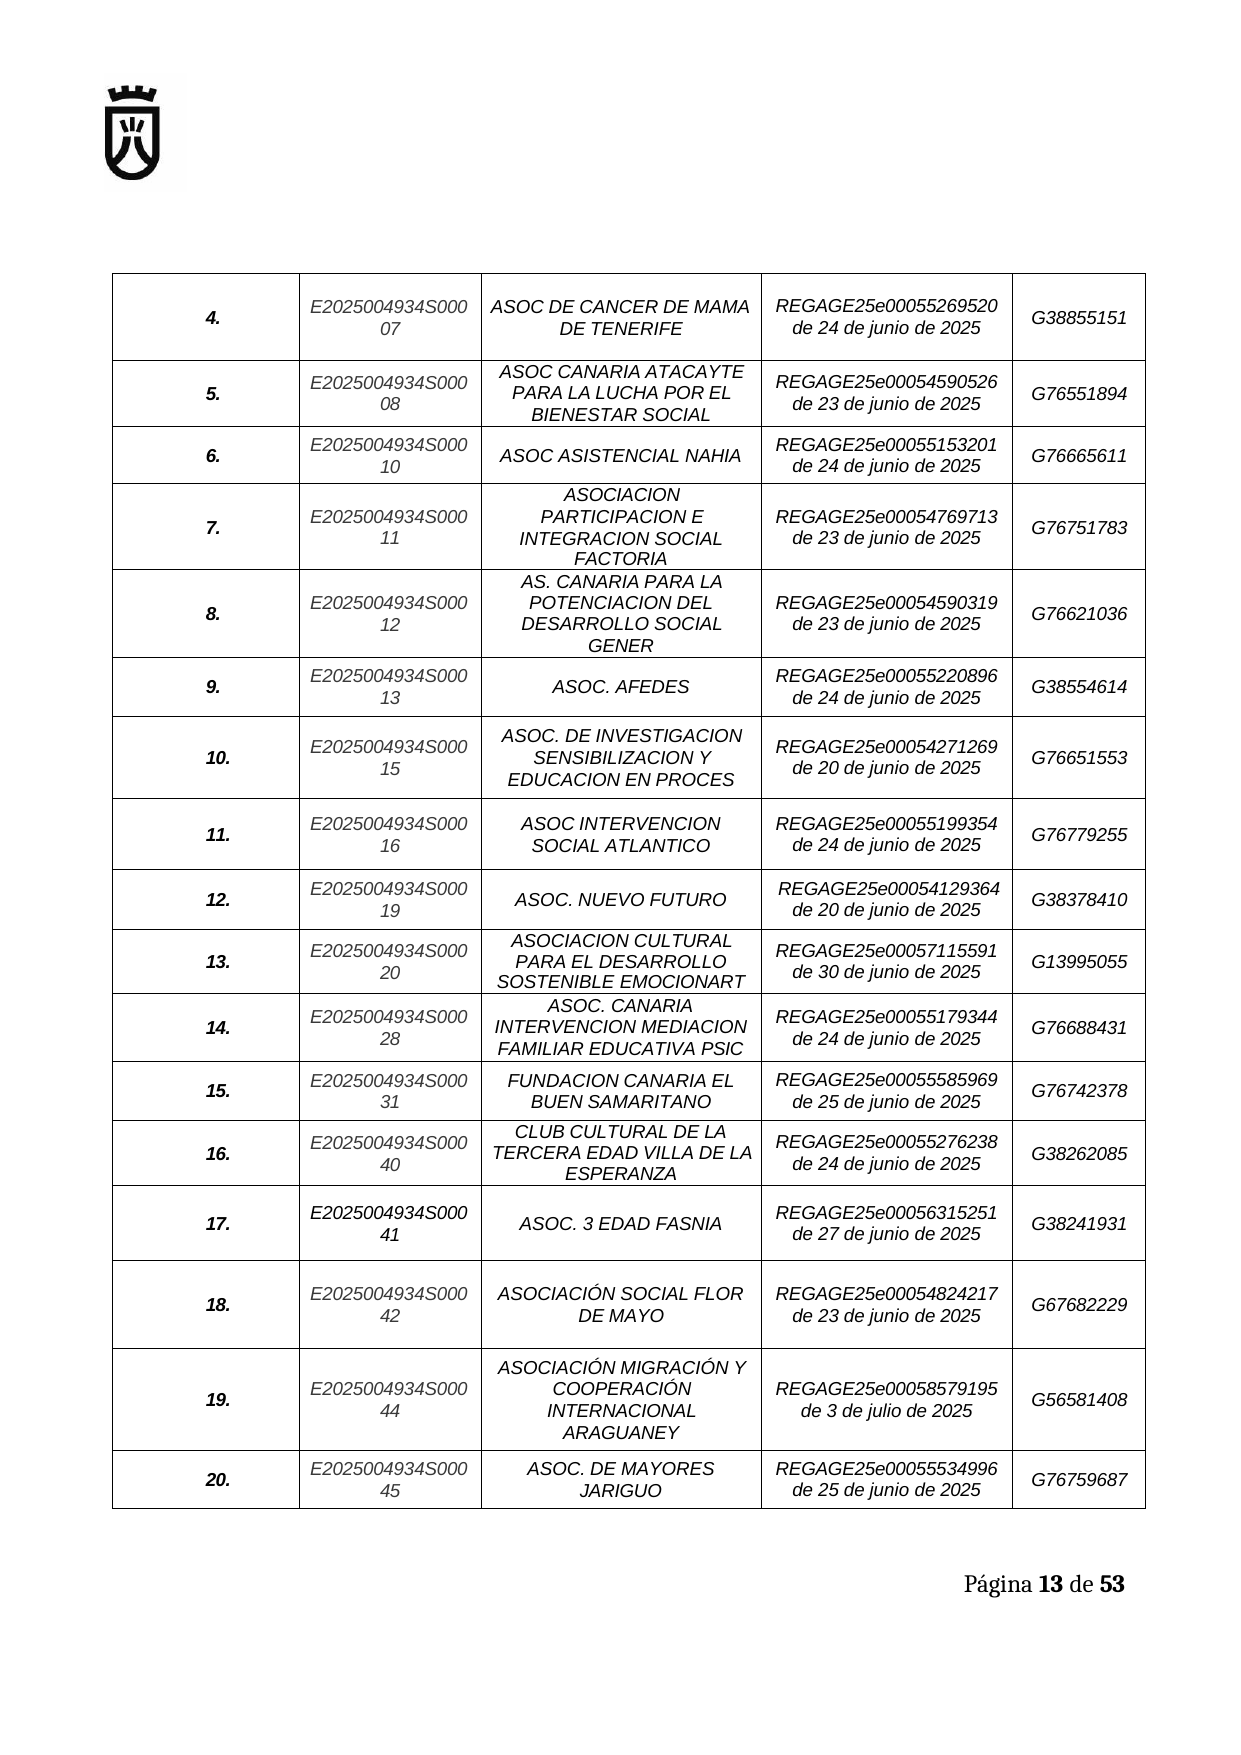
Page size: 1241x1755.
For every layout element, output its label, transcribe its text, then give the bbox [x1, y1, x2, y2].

table_header ASOC DE CANCER DE MAMA DE TENERIFE [482, 274, 761, 360]
table_cell G38241931 [1013, 1186, 1145, 1260]
table_cell 12. [113, 870, 299, 928]
table_cell REGAGE25e00056315251 de 27 de junio de 2025 [762, 1186, 1012, 1260]
table_cell E2025004934S000 16 [300, 799, 481, 869]
table_header E2025004934S000 07 [300, 274, 481, 360]
table_cell E2025004934S000 31 [300, 1062, 481, 1120]
table_cell ASOC INTERVENCION SOCIAL ATLANTICO [482, 799, 761, 869]
table_cell 20. [113, 1451, 299, 1508]
table_cell REGAGE25e00057115591 de 30 de junio de 2025 [762, 930, 1012, 993]
table_cell G56581408 [1013, 1349, 1145, 1450]
table_cell G76688431 [1013, 994, 1145, 1061]
table_header 4. [113, 274, 299, 360]
table_cell REGAGE25e00054590319 de 23 de junio de 2025 [762, 570, 1012, 657]
table_cell E2025004934S000 28 [300, 994, 481, 1061]
table_cell REGAGE25e00055276238 de 24 de junio de 2025 [762, 1121, 1012, 1185]
table_cell ASOC. NUEVO FUTURO [482, 870, 761, 928]
table_cell ASOC. 3 EDAD FASNIA [482, 1186, 761, 1260]
table_cell 19. [113, 1349, 299, 1450]
table_cell REGAGE25e00055220896 de 24 de junio de 2025 [762, 658, 1012, 716]
table_cell REGAGE25e00055179344 de 24 de junio de 2025 [762, 994, 1012, 1061]
table_cell ASOC. CANARIA INTERVENCION MEDIACION FAMILIAR EDUCATIVA PSIC [482, 994, 761, 1061]
table_cell E2025004934S000 40 [300, 1121, 481, 1185]
table_cell REGAGE25e00054129364 de 20 de junio de 2025 [762, 870, 1012, 928]
table_cell 15. [113, 1062, 299, 1120]
table_cell G76742378 [1013, 1062, 1145, 1120]
table_cell E2025004934S000 08 [300, 361, 481, 426]
table_cell ASOC CANARIA ATACAYTE PARA LA LUCHA POR EL BIENESTAR SOCIAL [482, 361, 761, 426]
table_cell REGAGE25e00055534996 de 25 de junio de 2025 [762, 1451, 1012, 1508]
table_cell ASOC. DE MAYORES JARIGUO [482, 1451, 761, 1508]
table_cell 6. [113, 427, 299, 483]
table_cell ASOC. DE INVESTIGACION SENSIBILIZACION Y EDUCACION EN PROCES [482, 717, 761, 798]
table_cell ASOC. AFEDES [482, 658, 761, 716]
table_cell ASOC ASISTENCIAL NAHIA [482, 427, 761, 483]
table_cell G76651553 [1013, 717, 1145, 798]
table_cell REGAGE25e00054271269 de 20 de junio de 2025 [762, 717, 1012, 798]
table_cell E2025004934S000 44 [300, 1349, 481, 1450]
table_cell G76621036 [1013, 570, 1145, 657]
table_cell CLUB CULTURAL DE LA TERCERA EDAD VILLA DE LA ESPERANZA [482, 1121, 761, 1185]
table_cell G76779255 [1013, 799, 1145, 869]
table_cell FUNDACION CANARIA EL BUEN SAMARITANO [482, 1062, 761, 1120]
table_cell 11. [113, 799, 299, 869]
table_cell 13. [113, 930, 299, 993]
table_cell 10. [113, 717, 299, 798]
table_cell G76759687 [1013, 1451, 1145, 1508]
table_cell ASOCIACION CULTURAL PARA EL DESARROLLO SOSTENIBLE EMOCIONART [482, 930, 761, 993]
table_cell 9. [113, 658, 299, 716]
table_cell E2025004934S000 20 [300, 930, 481, 993]
table_cell 16. [113, 1121, 299, 1185]
table_cell AS. CANARIA PARA LA POTENCIACION DEL DESARROLLO SOCIAL GENER [482, 570, 761, 657]
table_cell E2025004934S000 13 [300, 658, 481, 716]
table_cell REGAGE25e00054824217 de 23 de junio de 2025 [762, 1261, 1012, 1348]
table_cell E2025004934S000 42 [300, 1261, 481, 1348]
table_cell G76751783 [1013, 484, 1145, 569]
table_cell E2025004934S000 19 [300, 870, 481, 928]
table_cell REGAGE25e00054769713 de 23 de junio de 2025 [762, 484, 1012, 569]
table_cell ASOCIACIÓN SOCIAL FLOR DE MAYO [482, 1261, 761, 1348]
table_cell E2025004934S000 45 [300, 1451, 481, 1508]
table_cell 7. [113, 484, 299, 569]
table_cell 14. [113, 994, 299, 1061]
table_cell G38554614 [1013, 658, 1145, 716]
table_cell REGAGE25e00055585969 de 25 de junio de 2025 [762, 1062, 1012, 1120]
table_cell G76665611 [1013, 427, 1145, 483]
table_cell E2025004934S000 11 [300, 484, 481, 569]
table_cell E2025004934S000 15 [300, 717, 481, 798]
table_cell ASOCIACIÓN MIGRACIÓN Y COOPERACIÓN INTERNACIONAL ARAGUANEY [482, 1349, 761, 1450]
table_cell ASOCIACION PARTICIPACION E INTEGRACION SOCIAL FACTORIA [482, 484, 761, 569]
table_cell G13995055 [1013, 930, 1145, 993]
table_cell REGAGE25e00055153201 de 24 de junio de 2025 [762, 427, 1012, 483]
table_cell G67682229 [1013, 1261, 1145, 1348]
table_cell REGAGE25e00055199354 de 24 de junio de 2025 [762, 799, 1012, 869]
table_cell G38378410 [1013, 870, 1145, 928]
table_cell REGAGE25e00054590526 de 23 de junio de 2025 [762, 361, 1012, 426]
table_cell G76551894 [1013, 361, 1145, 426]
table_header G38855151 [1013, 274, 1145, 360]
table_cell G38262085 [1013, 1121, 1145, 1185]
table_cell REGAGE25e00058579195 de 3 de julio de 2025 [762, 1349, 1012, 1450]
table_header REGAGE25e00055269520 de 24 de junio de 2025 [762, 274, 1012, 360]
table_cell E2025004934S000 41 [300, 1186, 481, 1260]
table_cell 17. [113, 1186, 299, 1260]
table_cell E2025004934S000 10 [300, 427, 481, 483]
table_cell 18. [113, 1261, 299, 1348]
table_cell 5. [113, 361, 299, 426]
table_cell 8. [113, 570, 299, 657]
table_cell E2025004934S000 12 [300, 570, 481, 657]
